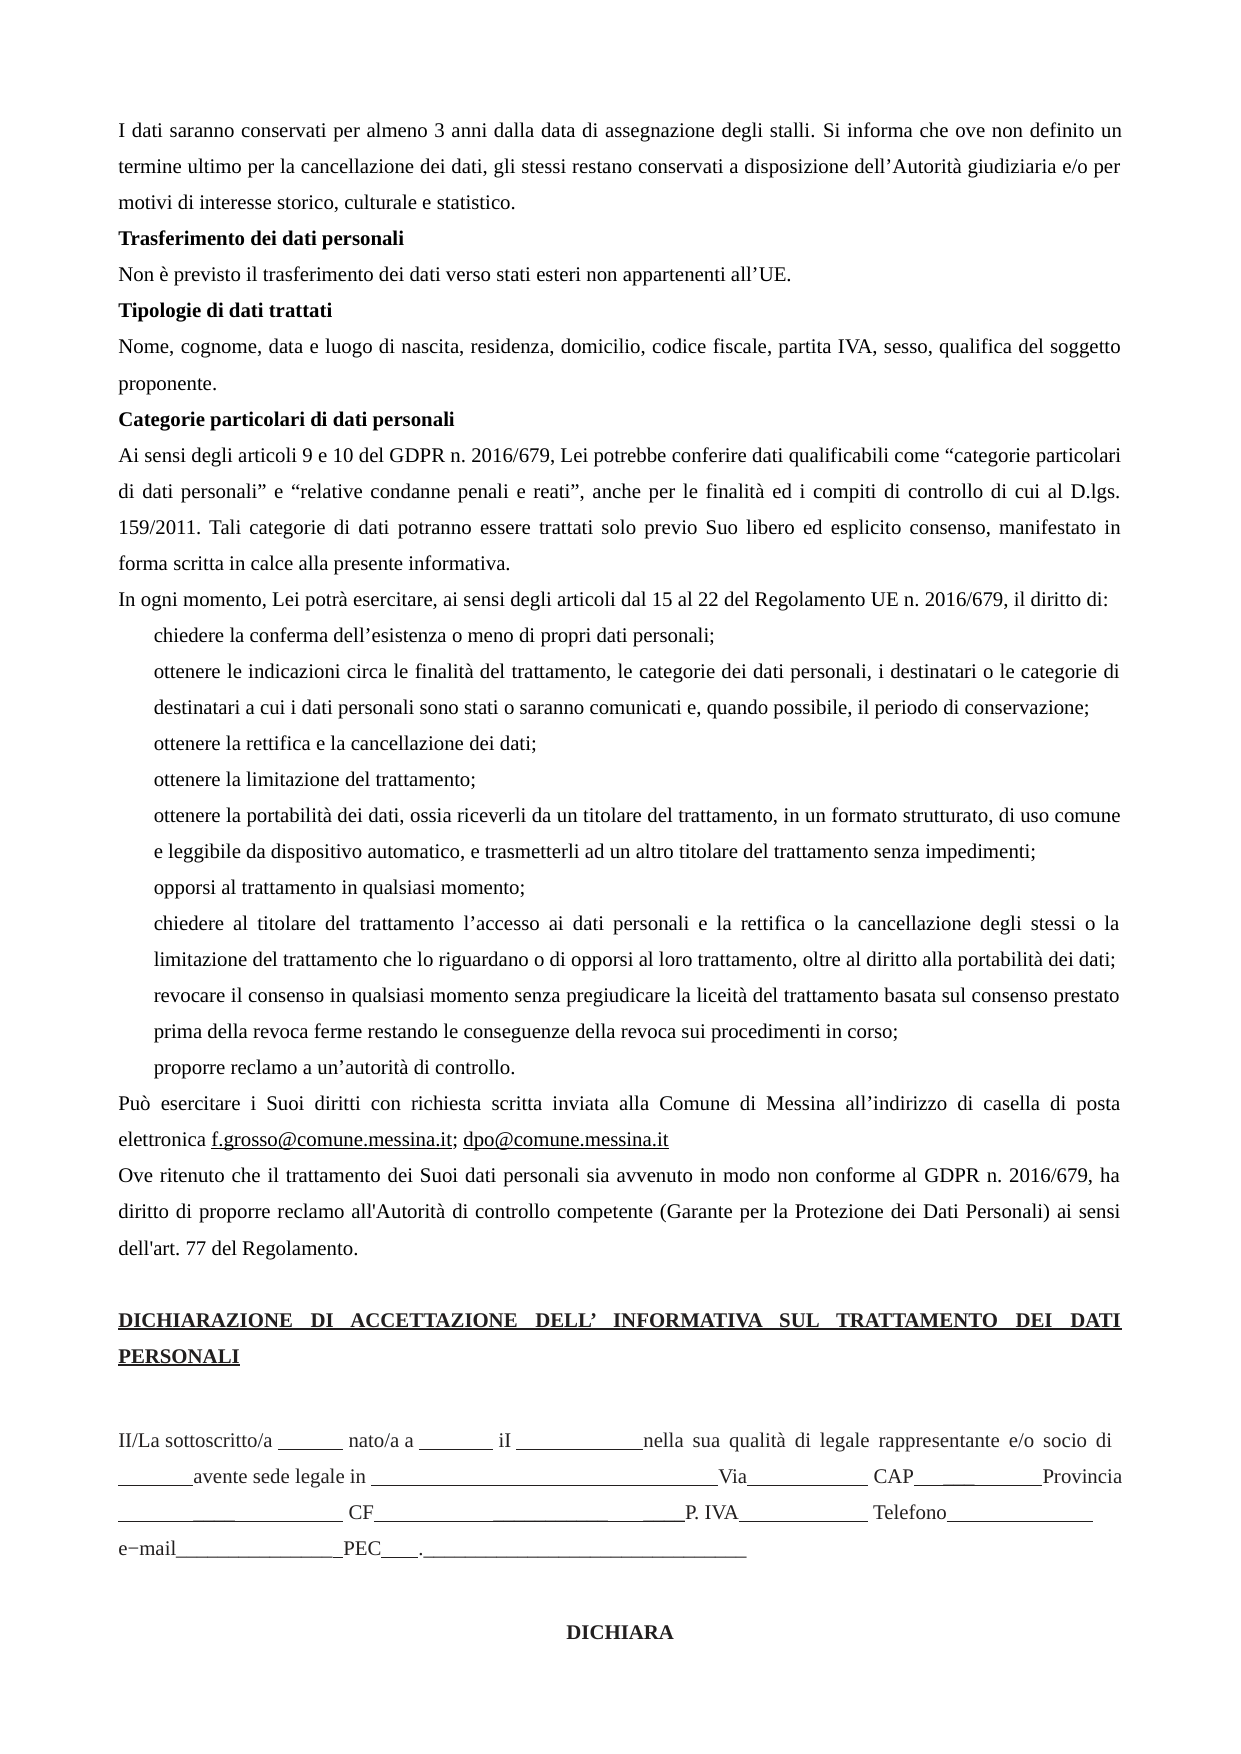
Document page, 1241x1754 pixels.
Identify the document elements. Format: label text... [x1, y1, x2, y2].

text Può esercitare i Suoi diritti con richiesta scritta inviata alla Comune di Messina all’indirizzo di casella di posta elettronica f.grosso@comune.messina.it; dpo@comune.messina.it [118, 1091, 1122, 1151]
list ottenere le indicazioni circa le finalità del trattamento, le categorie dei dati personali, i destinatari o le categorie di destinatari a cui i dati personali sono stati o saranno comunicati e, quando possibile, il periodo di conservazione; [118, 659, 1122, 719]
text PERSONALI [118, 1330, 1122, 1368]
text Non è previsto il trasferimento dei dati verso stati esteri non appartenenti all’UE. [118, 262, 1122, 286]
list chiedere la conferma dell’esistenza o meno di propri dati personali; [118, 623, 1122, 647]
list ottenere la limitazione del trattamento; [118, 767, 1122, 791]
list chiedere al titolare del trattamento l’accesso ai dati personali e la rettifica o la cancellazione degli stessi o la limitazione del trattamento che lo riguardano o di opporsi al loro trattamento, oltre al diritto alla portabilità dei dati; [118, 911, 1122, 971]
text Tipologie di dati trattati [118, 298, 1122, 322]
text DICHIARA [118, 1620, 1122, 1644]
text DICHIARAZIONE DI ACCETTAZIONE DELL’ INFORMATIVA SUL TRATTAMENTO DEI DATI [118, 1307, 1122, 1328]
text II/La sottoscritto/a nato/a a iI nella sua qualità di legale rappresentante e/o socio di avente sede legale in Via CAP ___ Provincia ____ CF ___________ ____P. IVA Telefono e−mail_______________ PEC ._______________________________ [118, 1428, 1122, 1560]
list ottenere la rettifica e la cancellazione dei dati; [118, 731, 1122, 755]
list opporsi al trattamento in qualsiasi momento; [118, 875, 1122, 899]
text In ogni momento, Lei potrà esercitare, ai sensi degli articoli dal 15 al 22 del Regolamento UE n. 2016/679, il diritto di: [118, 587, 1122, 611]
text Trasferimento dei dati personali [118, 226, 1122, 250]
text Nome, cognome, data e luogo di nascita, residenza, domicilio, codice fiscale, partita IVA, sesso, qualifica del soggetto proponente. [118, 334, 1122, 394]
list proporre reclamo a un’autorità di controllo. [118, 1055, 1122, 1079]
text Categorie particolari di dati personali [118, 406, 1122, 431]
list revocare il consenso in qualsiasi momento senza pregiudicare la liceità del trattamento basata sul consenso prestato prima della revoca ferme restando le conseguenze della revoca sui procedimenti in corso; [118, 983, 1122, 1043]
text I dati saranno conservati per almeno 3 anni dalla data di assegnazione degli stalli. Si informa che ove non definito un termine ultimo per la cancellazione dei dati, gli stessi restano conservati a disposizione dell’Autorità giudiziaria e/o per motivi di interesse storico, culturale e statistico. [118, 118, 1122, 214]
text Ai sensi degli articoli 9 e 10 del GDPR n. 2016/679, Lei potrebbe conferire dati qualificabili come “categorie particolari di dati personali” e “relative condanne penali e reati”, anche per le finalità ed i compiti di controllo di cui al D.lgs. 159/2011. Tali categorie di dati potranno essere trattati solo previo Suo libero ed esplicito consenso, manifestato in forma scritta in calce alla presente informativa. [118, 442, 1122, 575]
text Ove ritenuto che il trattamento dei Suoi dati personali sia avvenuto in modo non conforme al GDPR n. 2016/679, ha diritto di proporre reclamo all'Autorità di controllo competente (Garante per la Protezione dei Dati Personali) ai sensi dell'art. 77 del Regolamento. [118, 1163, 1122, 1259]
list ottenere la portabilità dei dati, ossia riceverli da un titolare del trattamento, in un formato strutturato, di uso comune e leggibile da dispositivo automatico, e trasmetterli ad un altro titolare del trattamento senza impedimenti; [118, 803, 1122, 863]
